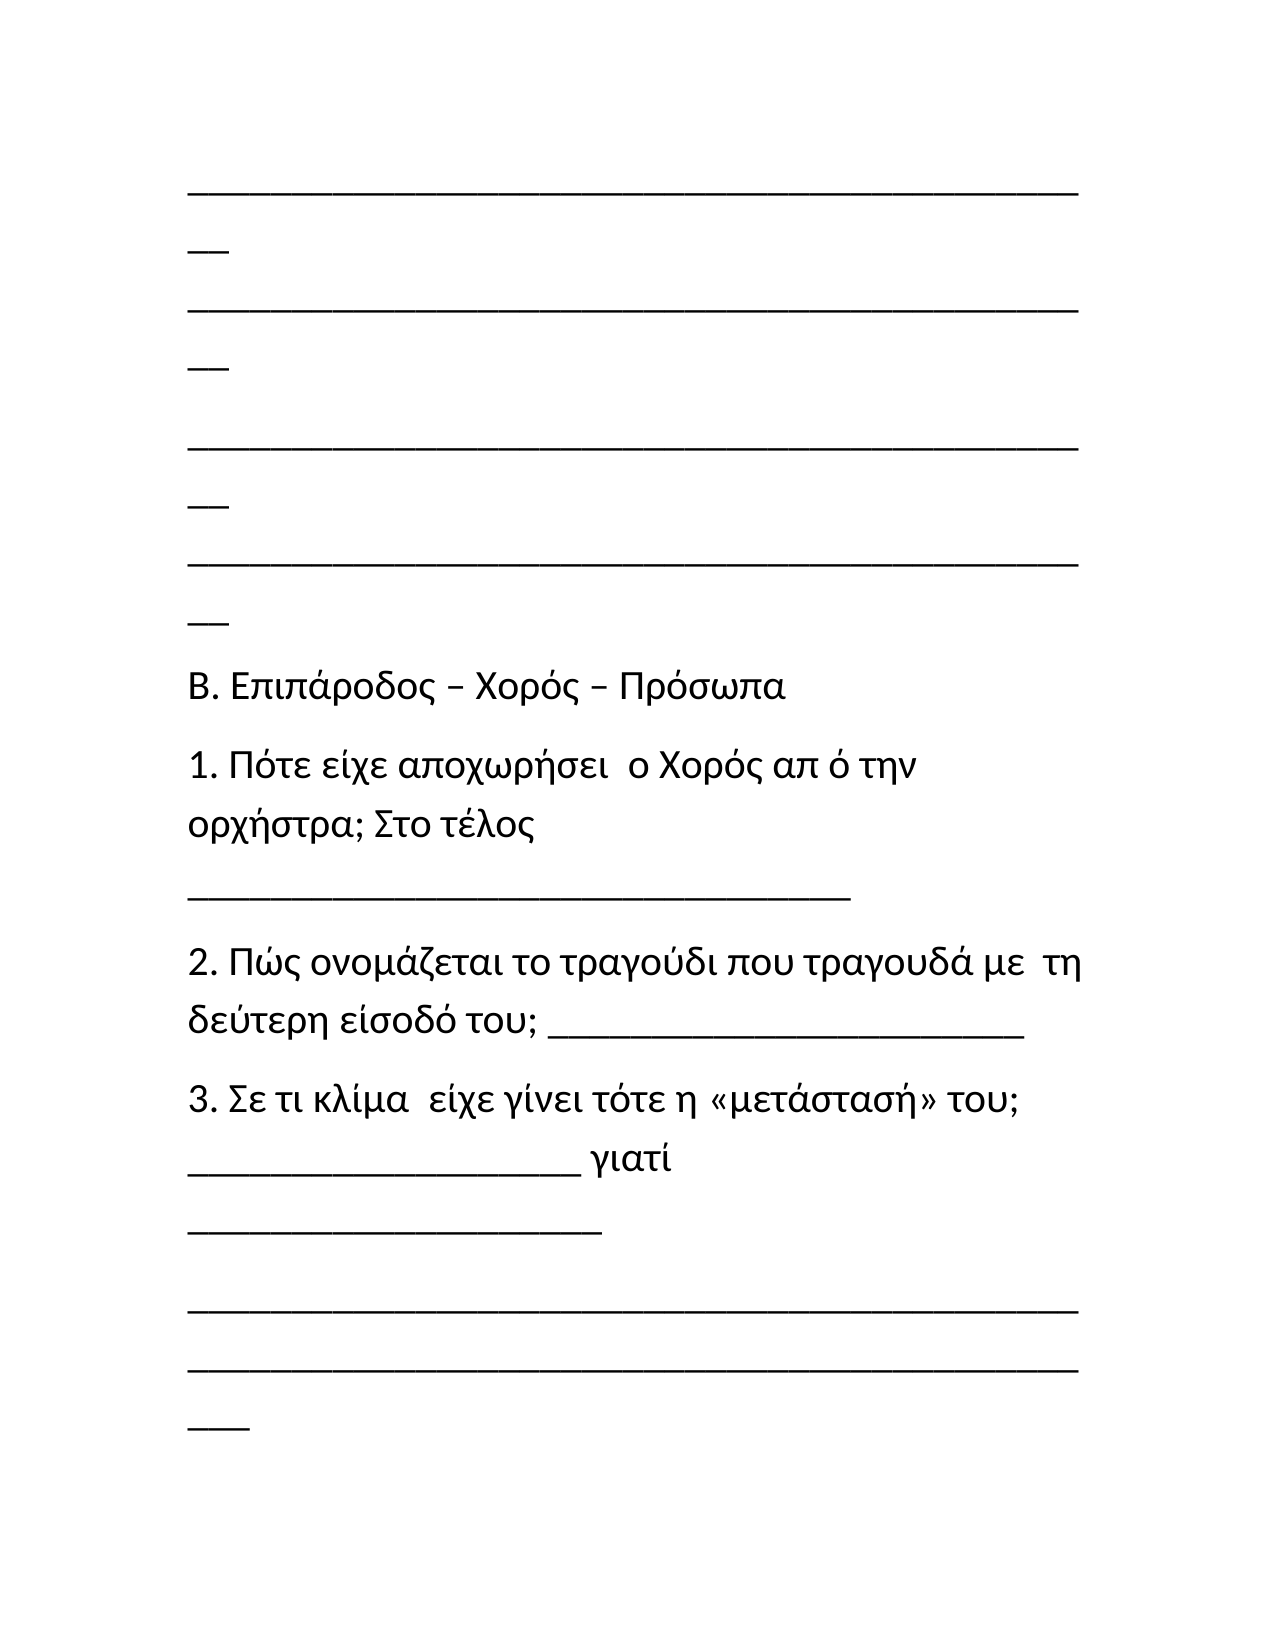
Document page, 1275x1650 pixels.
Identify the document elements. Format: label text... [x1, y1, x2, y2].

text 2. Πώς ονομάζεται το τραγούδι που τραγουδά με τη δεύτερη είσοδό του; _______________________ [187, 934, 1087, 1044]
text 1. Πότε είχε αποχωρήσει ο Χορός απ ό την ορχήστρα; Στο τέλος ________________________________ [187, 738, 1087, 906]
text Β. Επιπάροδος – Χορός – Πρόσωπα [187, 659, 1087, 710]
text _________________________________________________________________________________________ [187, 1268, 1087, 1436]
text _____________________________________________ _____________________________________________ [187, 150, 1087, 376]
text _____________________________________________ _____________________________________________ [187, 404, 1087, 631]
text 3. Σε τι κλίμα είχε γίνει τότε η «μετάστασή» του; ___________________ γιατί ____________________ [187, 1072, 1087, 1240]
